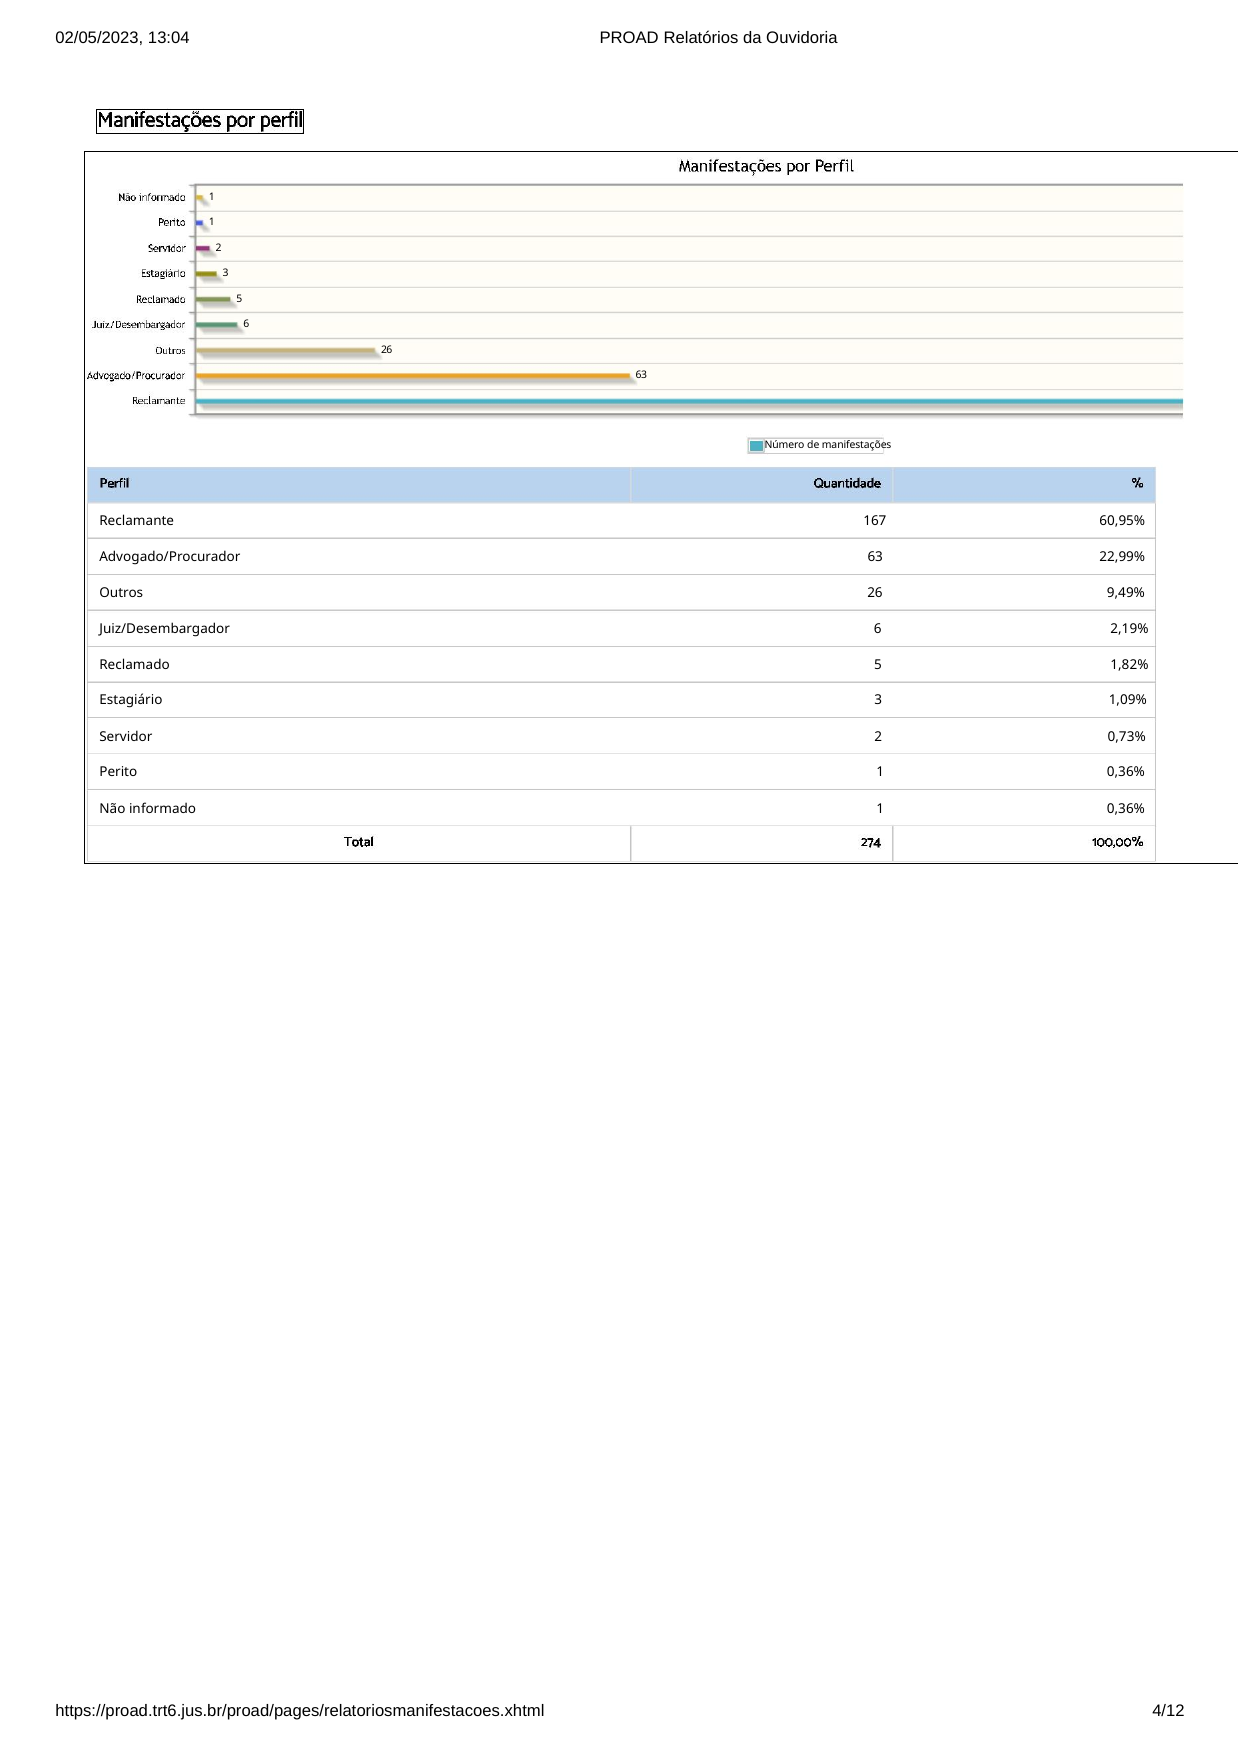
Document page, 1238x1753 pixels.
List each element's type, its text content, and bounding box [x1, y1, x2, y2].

text Reclamante [99, 508, 187, 530]
text Estagiário [99, 687, 176, 709]
text 9,49% [1107, 579, 1163, 602]
text 1,82% [1110, 651, 1163, 674]
text 5 [874, 651, 901, 674]
text 6 [386, 344, 407, 356]
text 5 [236, 293, 257, 305]
text 167 [863, 508, 901, 530]
text 60,95% [1099, 507, 1163, 530]
text 22,99% [1099, 544, 1163, 566]
text Advogado/Procurador [99, 544, 247, 566]
text 1 [876, 795, 901, 817]
text 6 [243, 318, 264, 330]
text 0,36% [1107, 759, 1163, 781]
text 63 [867, 544, 901, 566]
text 3 [874, 687, 901, 709]
text Juiz/Desembargador [99, 616, 237, 638]
text 0 [57, 33, 62, 42]
text 2 [381, 344, 386, 352]
text 1 [876, 759, 901, 781]
text Servidor [99, 723, 167, 746]
picture [85, 152, 1238, 863]
text Outros [99, 579, 247, 602]
picture [97, 110, 303, 133]
text 3 [641, 369, 662, 381]
text 6 [873, 616, 901, 638]
text 0,36% [1107, 795, 1163, 817]
text 4/12 [1152, 1702, 1209, 1720]
text 0,73% [1107, 723, 1163, 746]
text 3 [222, 267, 243, 279]
text Não informado [99, 795, 206, 817]
text 1 [208, 191, 229, 202]
text 26 [867, 579, 901, 602]
text 2 [874, 723, 901, 746]
text Reclamado [99, 651, 237, 674]
text https://proad.trt6.jus.br/proad/pages/relatoriosmanifestacoes.xhtml [55, 1702, 569, 1720]
text 2 [215, 242, 236, 254]
text PROAD Relatórios da Ouvidoria [599, 29, 862, 47]
text 1 [208, 216, 229, 227]
text 2,19% [1110, 616, 1163, 638]
text 2/05/2023, 13:04 [64, 29, 214, 47]
text 0 [55, 29, 64, 47]
text 6 [635, 369, 641, 381]
text Número de manifestações [764, 439, 900, 451]
text Perito [99, 759, 154, 781]
text 1,09% [1108, 687, 1163, 709]
